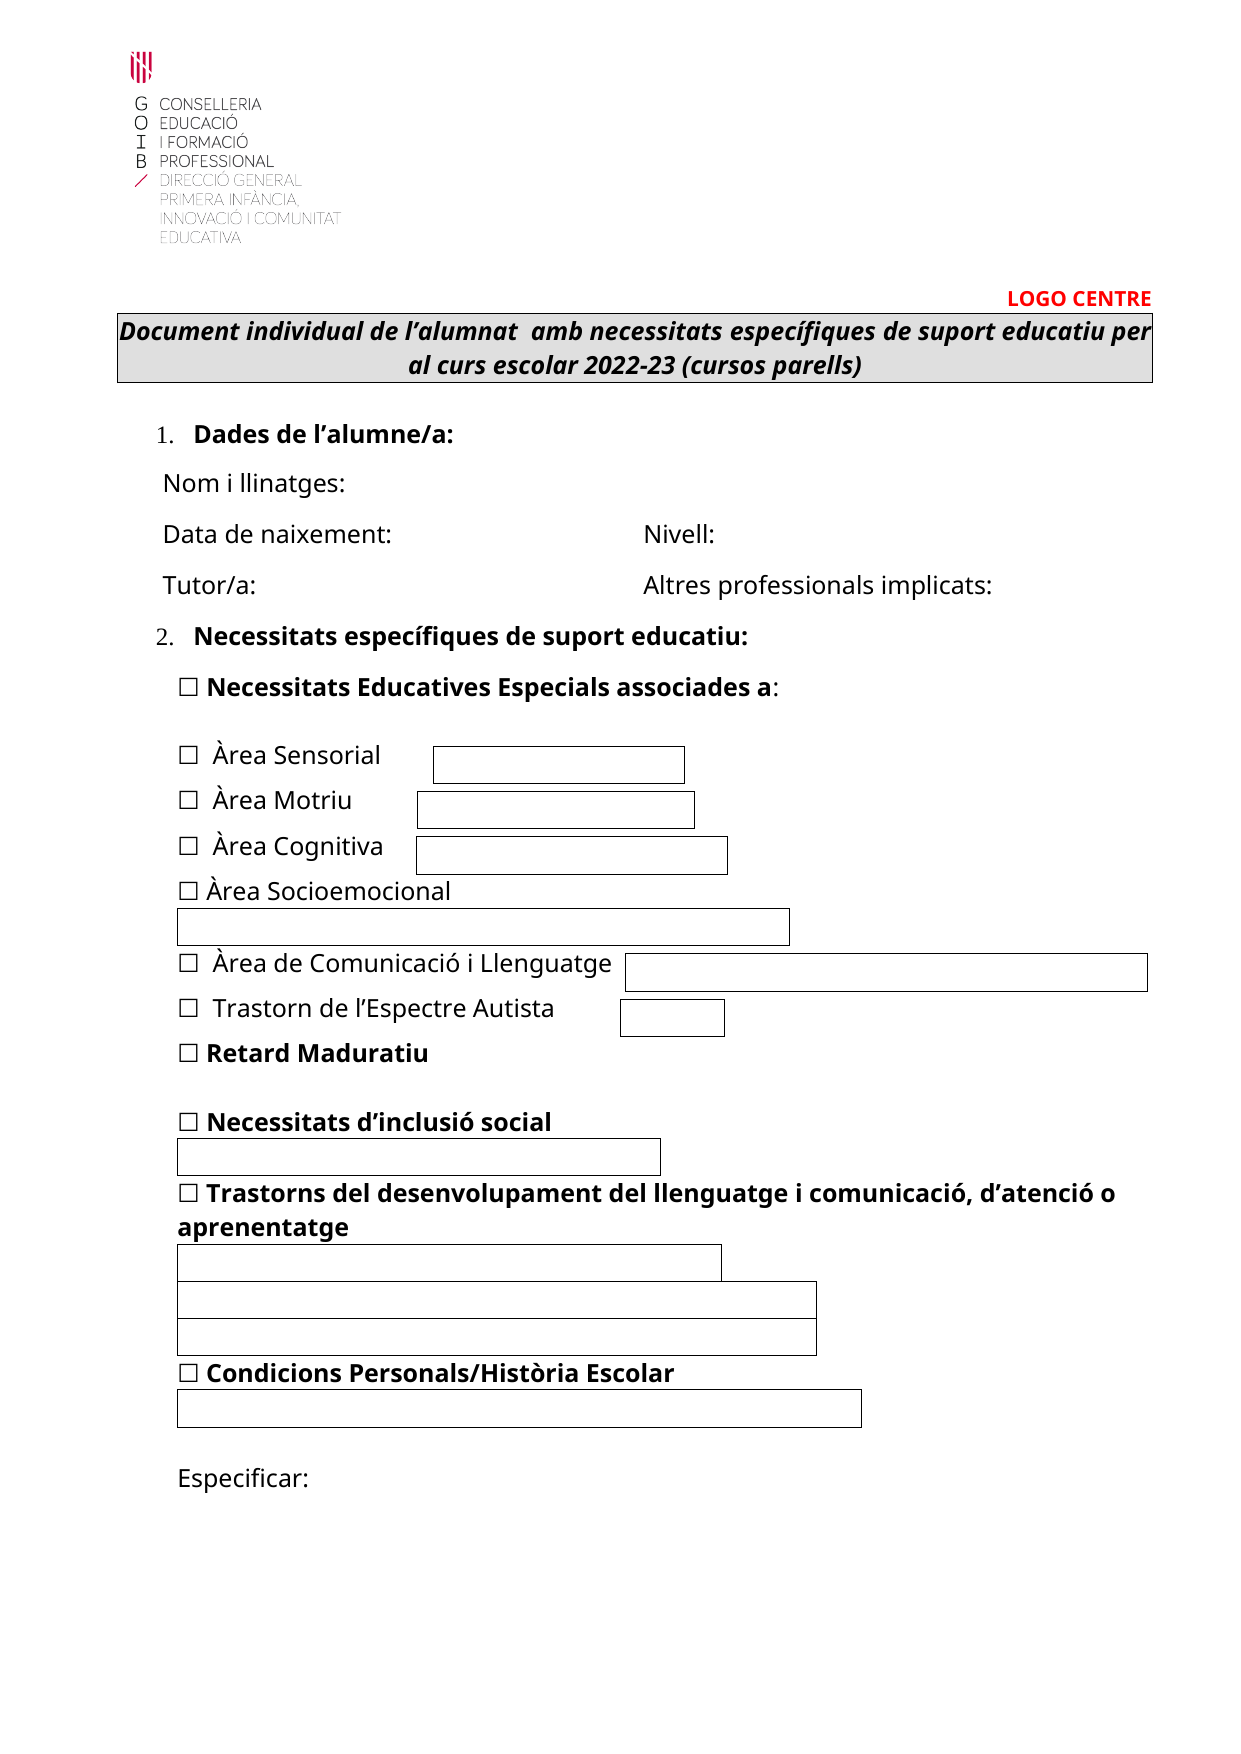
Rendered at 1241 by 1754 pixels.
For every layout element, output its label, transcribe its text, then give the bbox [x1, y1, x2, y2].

text Nom i llinatges: [118, 465, 1152, 499]
text Tutor/a: Altres professionals implicats: [118, 567, 1152, 601]
text ☐ Necessitats d’inclusió social [177, 1104, 1152, 1138]
list Dades de l’alumne/a: [156, 417, 1152, 451]
text Data de naixement: Nivell: [162, 516, 1152, 550]
text ☐ Àrea Socioemocional [177, 874, 1152, 945]
text LOGO CENTRE [118, 254, 1152, 313]
text ☐ Àrea Cognitiva [177, 828, 1152, 874]
text Especificar: [177, 1461, 1152, 1495]
subtitle Document individual de l’alumnat amb necessitats específiques de suport educatiu per al curs escolar 2022-23 (cursos parells) [118, 314, 1152, 382]
list Necessitats específiques de suport educatiu: [156, 618, 1152, 652]
text ☐ Àrea de Comunicació i Llenguatge [177, 945, 1152, 991]
text ☐ Àrea Motriu [177, 783, 1152, 828]
text ☐ Trastorns del desenvolupament del llenguatge i comunicació, d’atenció o aprenentatge [177, 1176, 1152, 1244]
text ☐ Necessitats Educatives Especials associades a: [177, 669, 1152, 703]
text ☐ Retard Maduratiu [177, 1036, 1152, 1070]
text ☐ Condicions Personals/Història Escolar [177, 1356, 1152, 1389]
text ☐ Trastorn de l’Espectre Autista [177, 991, 1152, 1036]
text ☐ Àrea Sensorial [177, 738, 1152, 783]
picture [118, 41, 354, 254]
